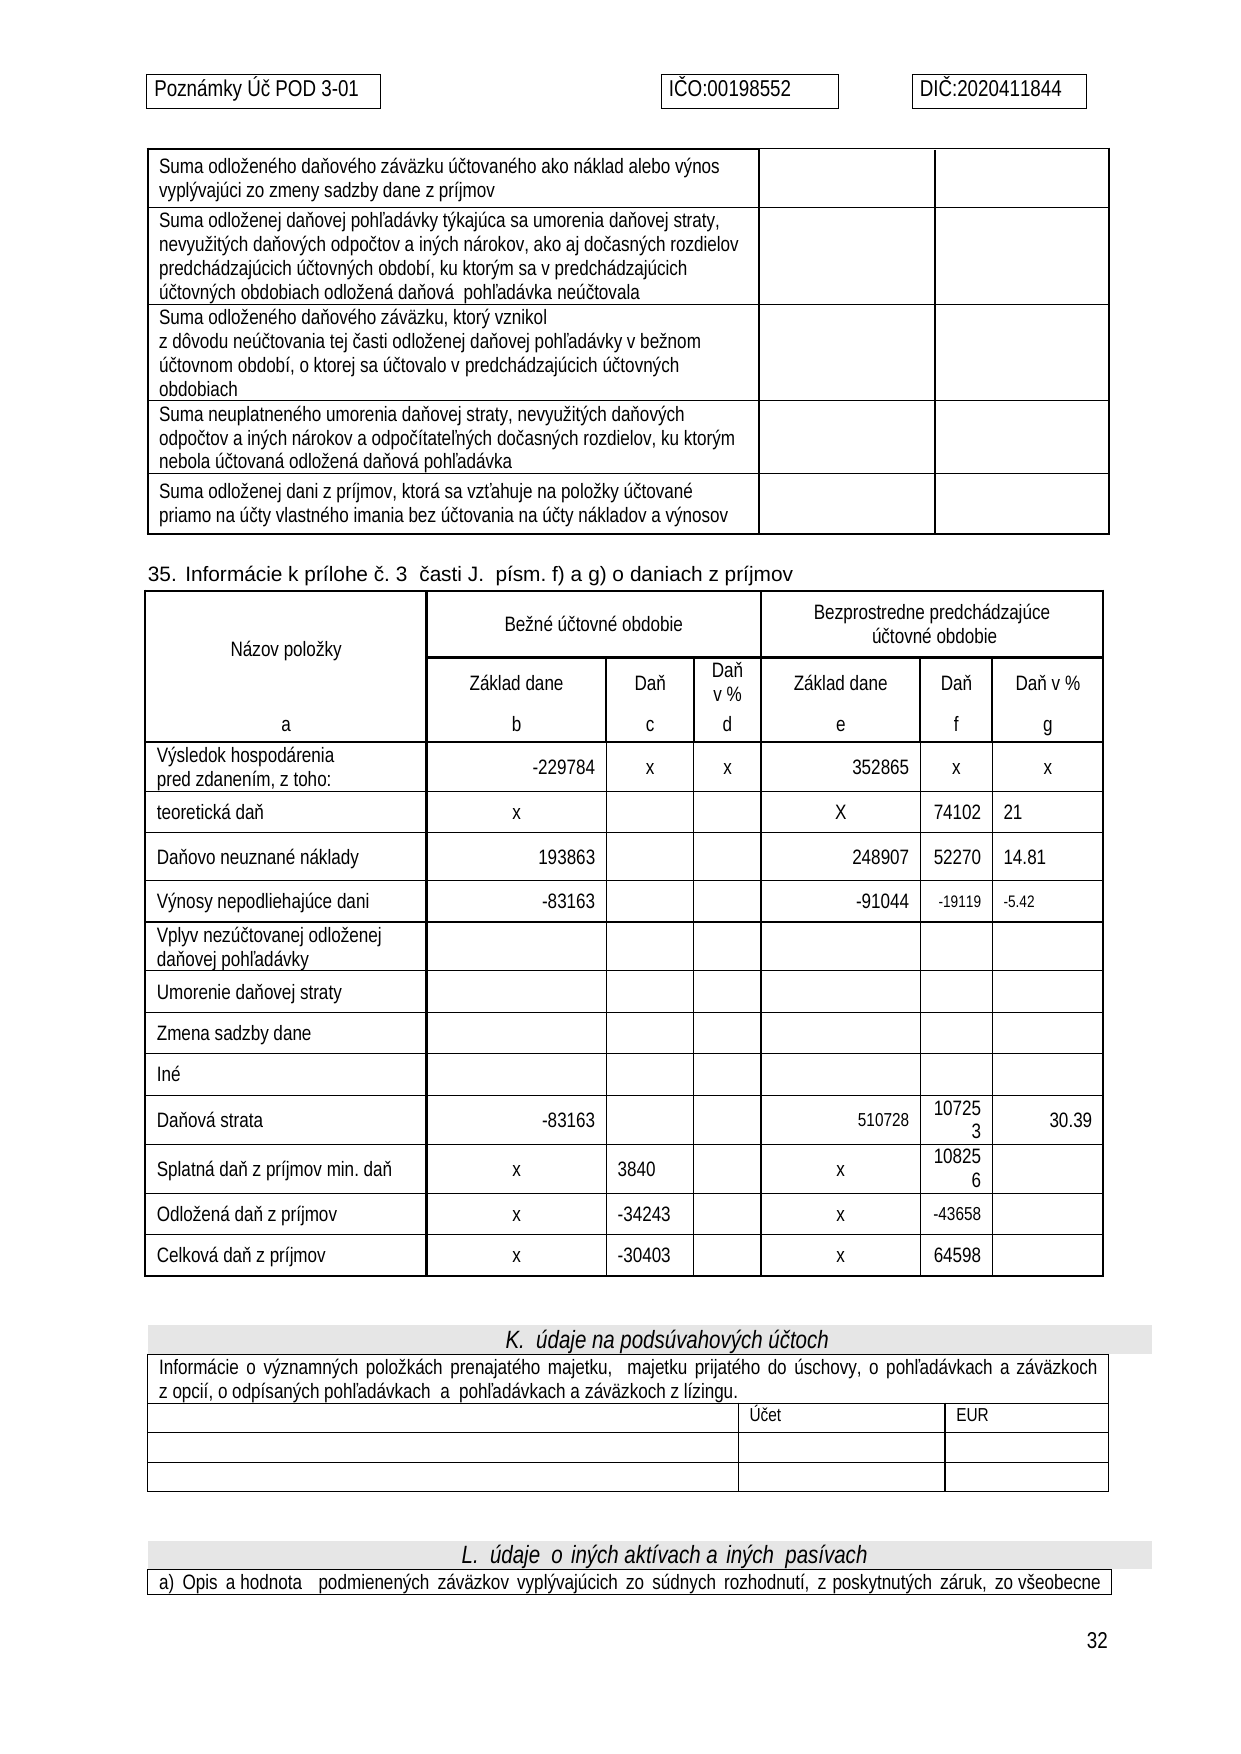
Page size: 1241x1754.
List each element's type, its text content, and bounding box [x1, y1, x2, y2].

table_cell f [921, 706, 991, 741]
table_cell [428, 1013, 606, 1053]
table_cell [993, 1145, 1102, 1192]
table_cell -5,42 [993, 881, 1102, 921]
table_cell Suma odloženej dani z príjmov, ktorá sa vzťahuje na položky účtované priamo na účty vlastného imania bez účtovania na účty nákladov a výnosov [149, 474, 758, 532]
table_cell -34243 [607, 1194, 693, 1234]
table_cell x [762, 1194, 920, 1234]
table_cell Daň [607, 659, 693, 706]
table_cell a [146, 706, 425, 741]
table_cell [993, 923, 1102, 970]
table_cell 510728 [762, 1096, 920, 1143]
table_cell [694, 1235, 760, 1275]
table_cell [993, 1194, 1102, 1234]
table_cell [762, 1054, 920, 1094]
table_cell Suma neuplatneného umorenia daňovej straty, nevyužitých daňových odpočtov a iných nárokov a odpočítateľných dočasných rozdielov, ku ktorým nebola účtovaná odložená daňová pohľadávka [149, 401, 758, 473]
table_cell Odložená daň z príjmov [146, 1194, 425, 1234]
table_cell Výsledok hospodárenia pred zdanením, z toho: [146, 743, 425, 791]
table_cell 64598 [921, 1235, 992, 1275]
text L. údaje o iných aktívach a iných pasívach [148, 1541, 1152, 1569]
table_cell [760, 401, 934, 473]
table_cell [762, 971, 920, 1012]
table_cell Základ dane [762, 659, 919, 706]
table_cell [607, 833, 693, 880]
table_cell [921, 923, 992, 970]
table_cell Výnosy nepodliehajúce dani [146, 881, 425, 921]
table_header Bezprostredne predchádzajúce účtovné obdobie [762, 592, 1102, 656]
table_cell [148, 1463, 738, 1491]
table_cell [428, 923, 606, 970]
table_cell [694, 792, 760, 832]
table_cell [607, 1054, 693, 1094]
table_cell teoretická daň [146, 792, 425, 832]
table_cell [148, 1404, 738, 1432]
table_cell c [607, 706, 693, 741]
table_cell -83163 [428, 1096, 606, 1143]
table_cell Suma odloženého daňového záväzku účtovaného ako náklad alebo výnos vyplývajúci zo zmeny sadzby dane z príjmov [149, 150, 758, 207]
table_cell x [762, 1145, 920, 1192]
table_cell [946, 1463, 1108, 1491]
table_cell 193863 [428, 833, 606, 880]
table_cell 21 [993, 792, 1102, 832]
table_cell 52270 [921, 833, 992, 880]
table_cell [936, 305, 1108, 400]
table_cell [739, 1433, 944, 1462]
table_cell [694, 881, 760, 921]
table_cell 352865 [762, 743, 920, 791]
table_cell [694, 1013, 760, 1053]
table_cell x [762, 1235, 920, 1275]
table_cell [760, 208, 934, 303]
table_cell -91044 [762, 881, 920, 921]
table_cell [607, 881, 693, 921]
table_cell x [428, 1145, 606, 1192]
table_cell [148, 1433, 738, 1462]
table_cell x [428, 1194, 606, 1234]
table_cell [921, 1013, 992, 1053]
table_cell [760, 305, 934, 400]
table_cell Základ dane [428, 659, 605, 706]
table_cell Splatná daň z príjmov min. daň [146, 1145, 425, 1192]
table_cell x [607, 743, 693, 791]
table_cell Daňovo neuznané náklady [146, 833, 425, 880]
table_cell Suma odloženej daňovej pohľadávky týkajúca sa umorenia daňovej straty, nevyužitých daňových odpočtov a iných nárokov, ako aj dočasných rozdielov predchádzajúcich účtovných období, ku ktorým sa v predchádzajúcich účtovných obdobiach odložená daňová pohľadávka neúčtovala [149, 208, 758, 303]
table_cell [694, 923, 760, 970]
table_header Bežné účtovné obdobie [428, 592, 760, 656]
table_cell [993, 1235, 1102, 1275]
table_cell Daň v % [993, 659, 1102, 706]
table_cell [694, 1145, 760, 1192]
table_cell 107253 [921, 1096, 992, 1143]
table_cell [993, 971, 1102, 1012]
table_cell x [921, 743, 992, 791]
table_cell 108256 [921, 1145, 992, 1192]
table_cell 14,81 [993, 833, 1102, 880]
table_cell Daň v % [695, 659, 760, 706]
table_cell [760, 474, 934, 532]
table_cell Umorenie daňovej straty [146, 971, 425, 1012]
table_cell EUR [946, 1404, 1108, 1432]
table_cell d [695, 706, 760, 741]
table_header Informácie o významných položkách prenajatého majetku, majetku prijatého do úschovy, o pohľadávkach a záväzkoch z opcií, o odpísaných pohľadávkach a pohľadávkach a záväzkoch z lízingu. [148, 1355, 1108, 1403]
table_cell b [428, 706, 605, 741]
table_cell Daň [921, 659, 991, 706]
table_cell [607, 1013, 693, 1053]
table_cell Celková daň z príjmov [146, 1235, 425, 1275]
table_cell x [428, 792, 606, 832]
table_cell X [762, 792, 920, 832]
table_cell 74102 [921, 792, 992, 832]
table_cell [936, 474, 1108, 532]
table_cell [762, 1013, 920, 1053]
title Informácie k prílohe č. 3 časti J. písm. f) a g) o daniach z príjmov [148, 562, 1107, 586]
table_cell [762, 923, 920, 970]
table_cell [694, 1054, 760, 1094]
table_cell Účet [739, 1404, 944, 1432]
table_cell x [694, 743, 760, 791]
text K. údaje na podsúvahových účtoch [148, 1325, 1152, 1354]
table_cell [739, 1463, 944, 1491]
table_cell Zmena sadzby dane [146, 1013, 425, 1053]
table_cell [946, 1433, 1108, 1462]
table_cell [694, 971, 760, 1012]
table_cell [993, 1013, 1102, 1053]
table_cell Iné [146, 1054, 425, 1094]
table_cell [607, 923, 693, 970]
table_cell [607, 792, 693, 832]
table_header Názov položky [146, 592, 425, 706]
table_cell [694, 833, 760, 880]
table_cell -19119 [921, 881, 992, 921]
table_cell -43658 [921, 1194, 992, 1234]
table_cell [694, 1096, 760, 1143]
table_cell -229784 [428, 743, 606, 791]
table_cell e [762, 706, 919, 741]
table_cell x [428, 1235, 606, 1275]
table_cell Vplyv nezúčtovanej odloženej daňovej pohľadávky [146, 923, 425, 970]
table_cell -30403 [607, 1235, 693, 1275]
table_cell [921, 971, 992, 1012]
table_cell [936, 208, 1108, 303]
table_cell [760, 149, 935, 207]
table_cell [428, 1054, 606, 1094]
table_cell x [993, 743, 1102, 791]
table_cell [936, 401, 1108, 473]
table_cell [428, 971, 606, 1012]
table_cell [936, 149, 1108, 207]
table_cell 30,39 [993, 1096, 1102, 1143]
table_cell -83163 [428, 881, 606, 921]
table_cell [607, 1096, 693, 1143]
table_cell [993, 1054, 1102, 1094]
table_cell g [993, 706, 1102, 741]
table_cell [921, 1054, 992, 1094]
table_cell 248907 [762, 833, 920, 880]
table_cell [694, 1194, 760, 1234]
table_cell [607, 971, 693, 1012]
table_cell 3840 [607, 1145, 693, 1192]
table_cell Suma odloženého daňového záväzku, ktorý vznikol z dôvodu neúčtovania tej časti odloženej daňovej pohľadávky v bežnom účtovnom období, o ktorej sa účtovalo v predchádzajúcich účtovných obdobiach [149, 305, 758, 400]
table_cell Daňová strata [146, 1096, 425, 1143]
table_header a) Opis a hodnota podmienených záväzkov vyplývajúcich zo súdnych rozhodnutí, z poskytnutých záruk, zo všeobecne [148, 1570, 1111, 1594]
